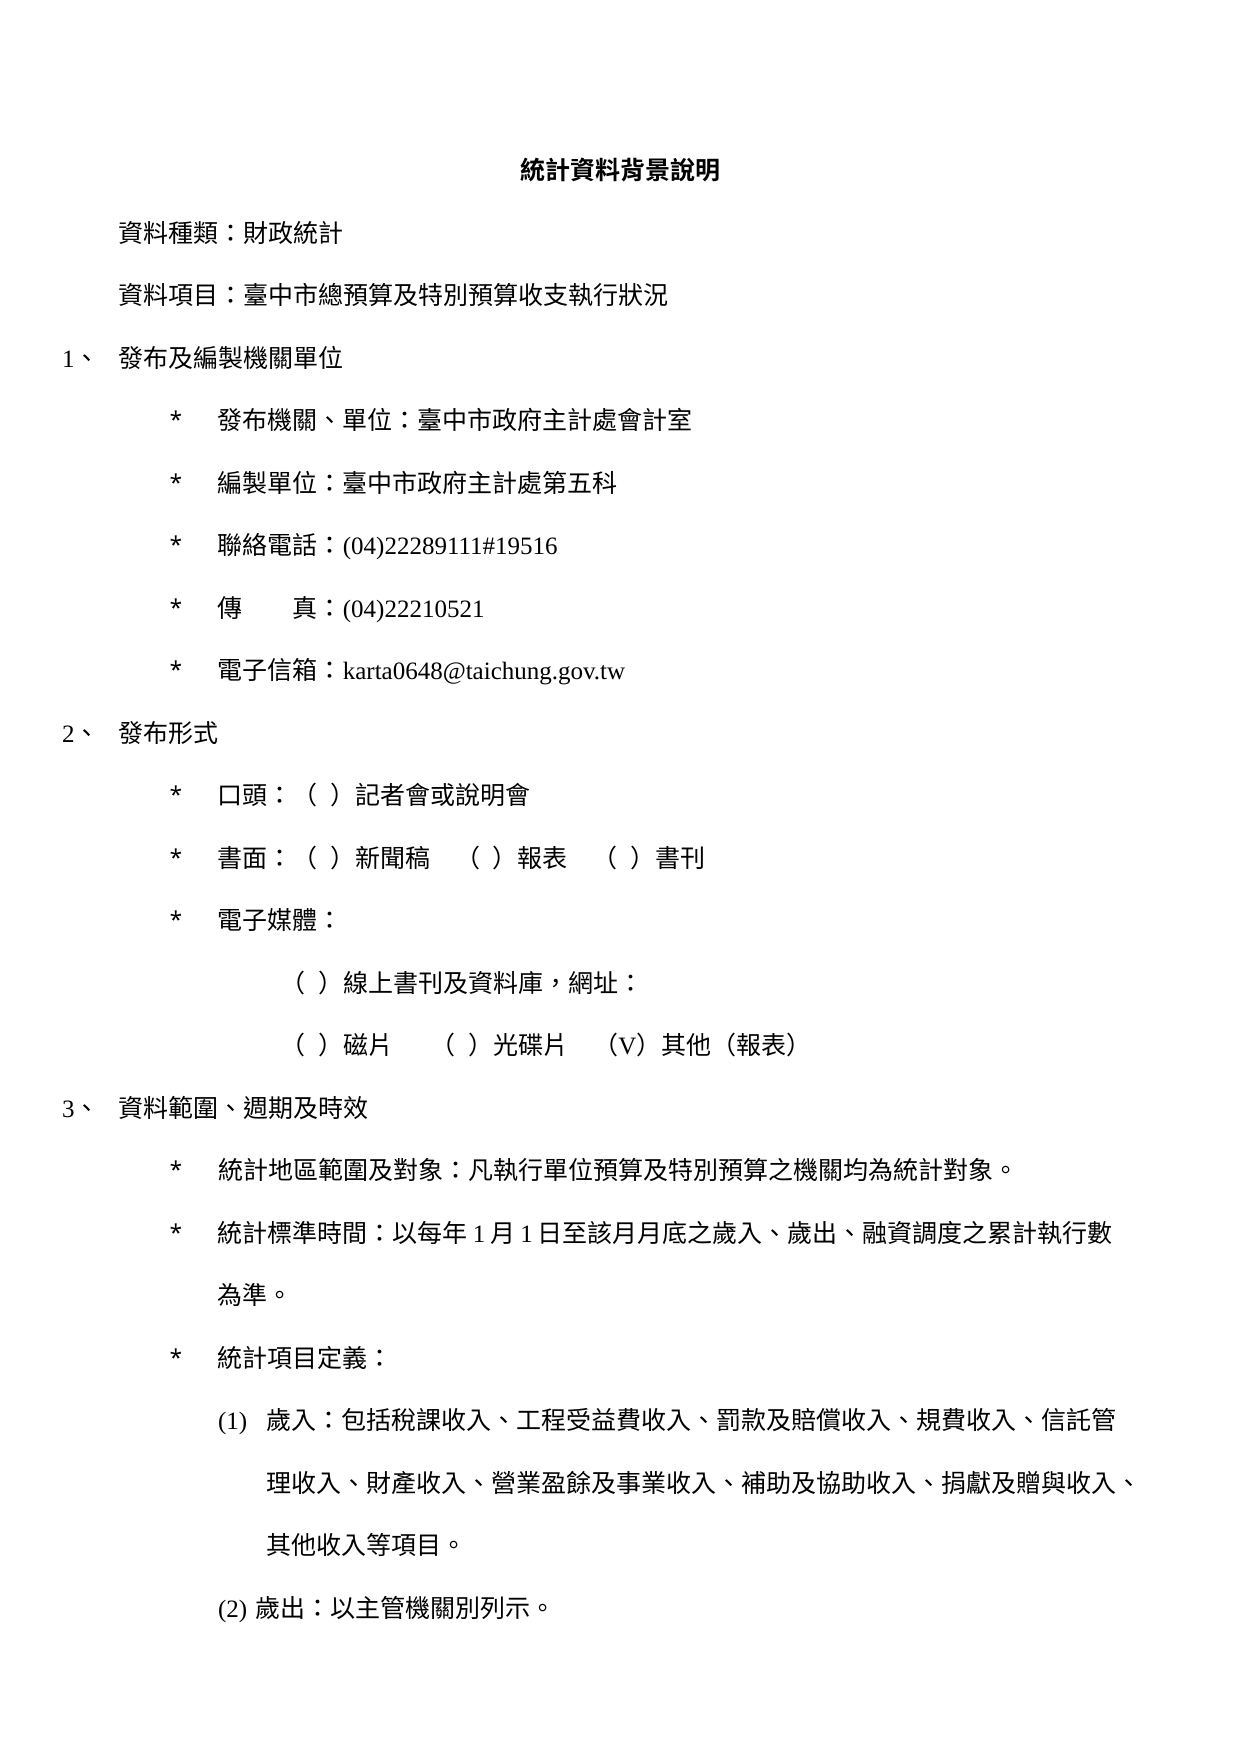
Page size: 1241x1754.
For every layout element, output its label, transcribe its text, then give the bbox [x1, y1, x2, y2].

list 書面：（ ）新聞稿 （ ）報表 （ ）書刊 [168, 814, 1122, 877]
list 歲入：包括稅課收入、工程受益費收入、罰款及賠償收入、規費收入、信託管理收入、財產收入、營業盈餘及事業收入、補助及協助收入、捐獻及贈與收入、其他收入等項目。 [218, 1377, 1122, 1564]
list 聯絡電話：(04)22289111#19516 [168, 502, 1122, 564]
list 統計標準時間：以每年1月1日至該月月底之歲入、歲出、融資調度之累計執行數為準。 [168, 1189, 1122, 1314]
list 發布及編製機關單位 [62, 314, 1122, 377]
text （ ）磁片 （ ）光碟片 （V）其他（報表） [168, 1002, 1122, 1064]
text （ ）線上書刊及資料庫，網址： [281, 939, 1122, 1002]
text 資料項目：臺中市總預算及特別預算收支執行狀況 [118, 252, 1122, 314]
text 統計資料背景說明 [118, 127, 1122, 189]
list 口頭：（ ）記者會或說明會 [168, 752, 1122, 814]
list 歲出：以主管機關別列示。 [218, 1564, 1122, 1627]
list 發布形式 [62, 689, 1122, 752]
text 資料種類：財政統計 [118, 189, 1122, 252]
list 統計地區範圍及對象：凡執行單位預算及特別預算之機關均為統計對象。 [168, 1127, 1122, 1189]
list 編製單位：臺中市政府主計處第五科 [168, 439, 1122, 502]
list 發布機關、單位：臺中市政府主計處會計室 [168, 377, 1122, 439]
list 電子信箱：karta0648@taichung.gov.tw [168, 627, 1122, 689]
list 統計項目定義： [168, 1314, 1122, 1377]
list 電子媒體： [168, 877, 1122, 939]
list 傳 真：(04)22210521 [168, 564, 1122, 627]
list 資料範圍、週期及時效 [62, 1064, 1122, 1127]
